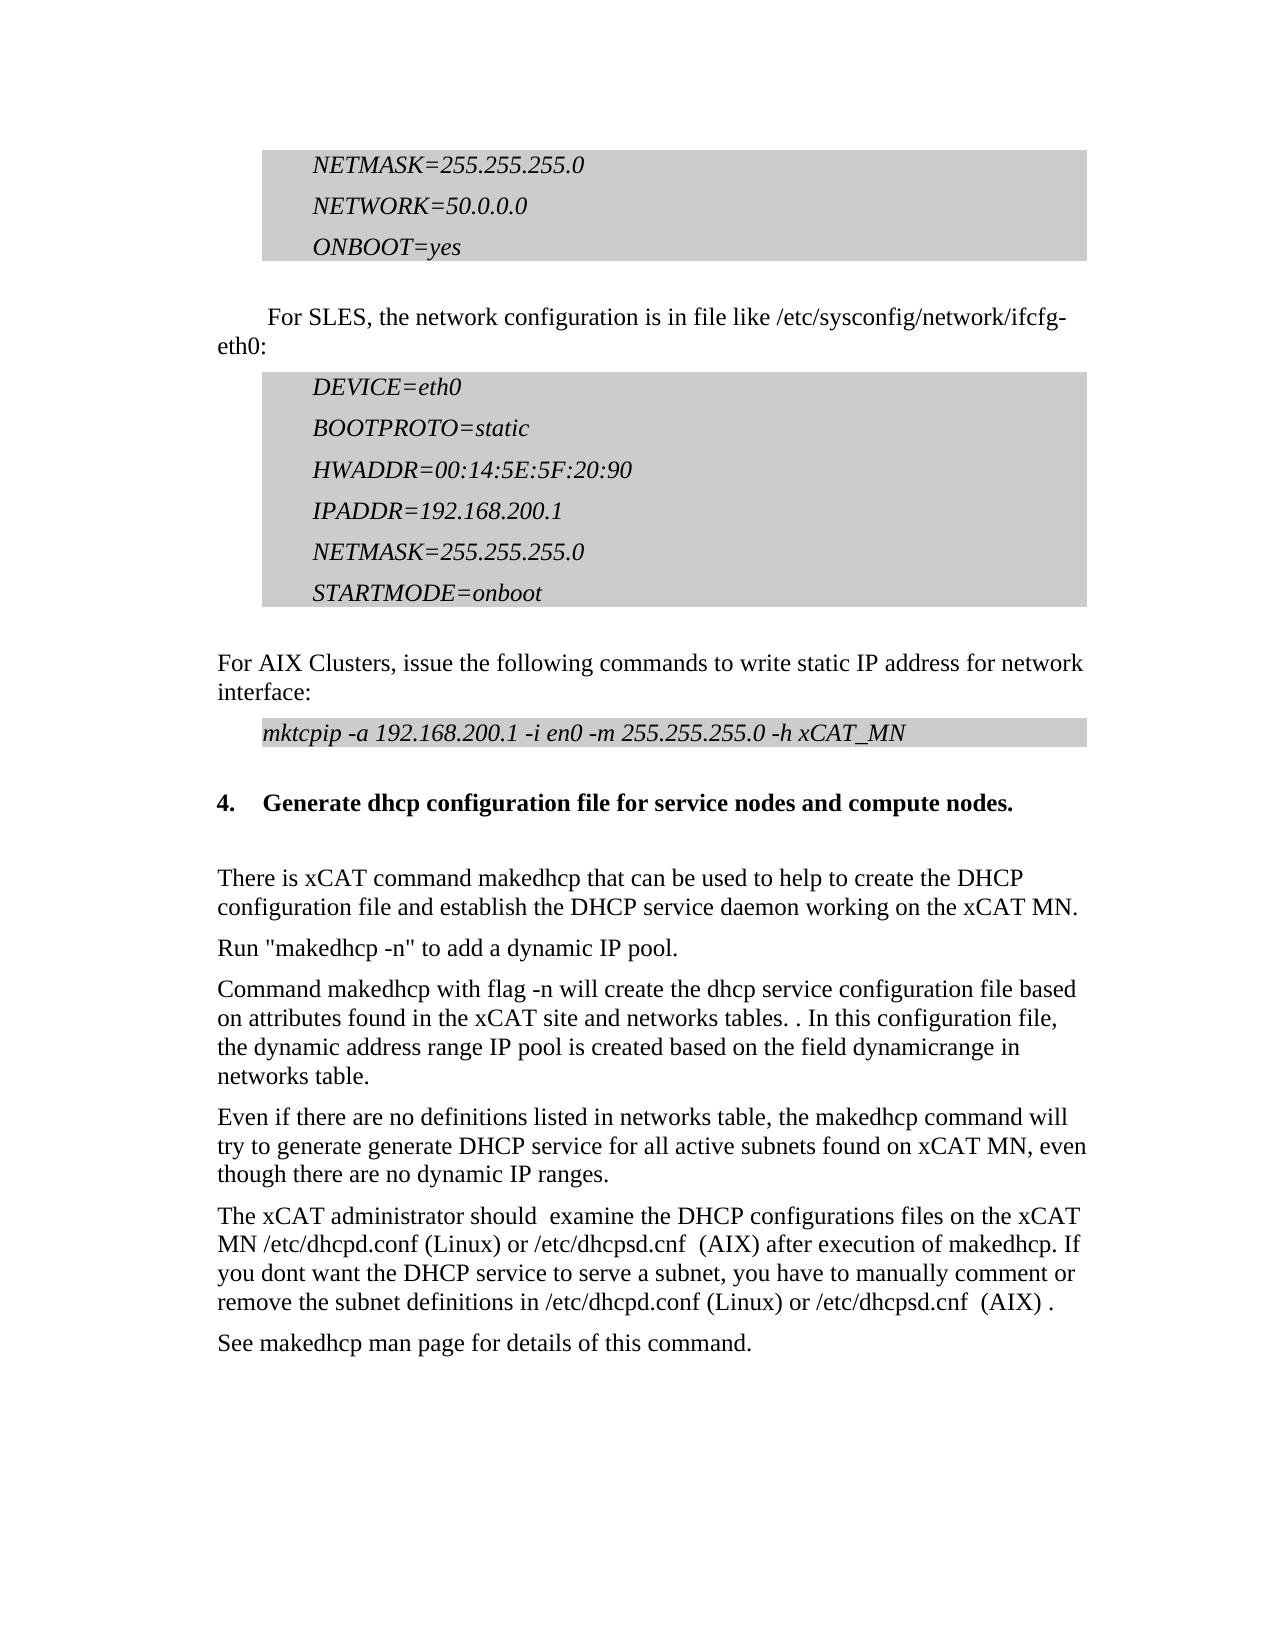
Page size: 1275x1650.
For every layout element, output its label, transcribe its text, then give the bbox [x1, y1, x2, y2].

text Run "makedhcp -n" to add a dynamic IP pool. [217, 933, 1087, 962]
list NETMASK=255.255.255.0 [262, 150, 1087, 179]
text The xCAT administrator should examine the DHCP configurations files on the xCAT MN /etc/dhcpd.conf (Linux) or /etc/dhcpsd.cnf (AIX) after execution of makedhcp. If you dont want the DHCP service to serve a subnet, you have to manually comment or remove the subnet definitions in /etc/dhcpd.conf (Linux) or /etc/dhcpsd.cnf (AIX) . [217, 1201, 1087, 1316]
text Even if there are no definitions listed in networks table, the makedhcp command will try to generate generate DHCP service for all active subnets found on xCAT MN, even though there are no dynamic IP ranges. [217, 1102, 1087, 1188]
text There is xCAT command makedhcp that can be used to help to create the DHCP configuration file and establish the DHCP service daemon working on the xCAT MN. [217, 863, 1087, 921]
list Generate dhcp configuration file for service nodes and compute nodes. [214, 788, 1087, 817]
text See makedhcp man page for details of this command. [217, 1328, 1087, 1357]
list NETMASK=255.255.255.0 [262, 537, 1087, 566]
list IPADDR=192.168.200.1 [262, 496, 1087, 525]
list STARTMODE=onboot [262, 578, 1087, 607]
list mktcpip -a 192.168.200.1 -i en0 -m 255.255.255.0 -h xCAT_MN [262, 718, 1087, 747]
list HWADDR=00:14:5E:5F:20:90 [262, 455, 1087, 483]
text For AIX Clusters, issue the following commands to write static IP address for network interface: [217, 648, 1087, 706]
list NETWORK=50.0.0.0 [262, 191, 1087, 220]
list DEVICE=eth0 [262, 372, 1087, 401]
list ONBOOT=yes [262, 232, 1087, 261]
list BOOTPROTO=static [262, 413, 1087, 442]
text Command makedhcp with flag -n will create the dhcp service configuration file based on attributes found in the xCAT site and networks tables. . In this configuration file, the dynamic address range IP pool is created based on the field dynamicrange in networks table. [217, 974, 1087, 1089]
text For SLES, the network configuration is in file like /etc/sysconfig/network/ifcfg-eth0: [217, 302, 1087, 360]
